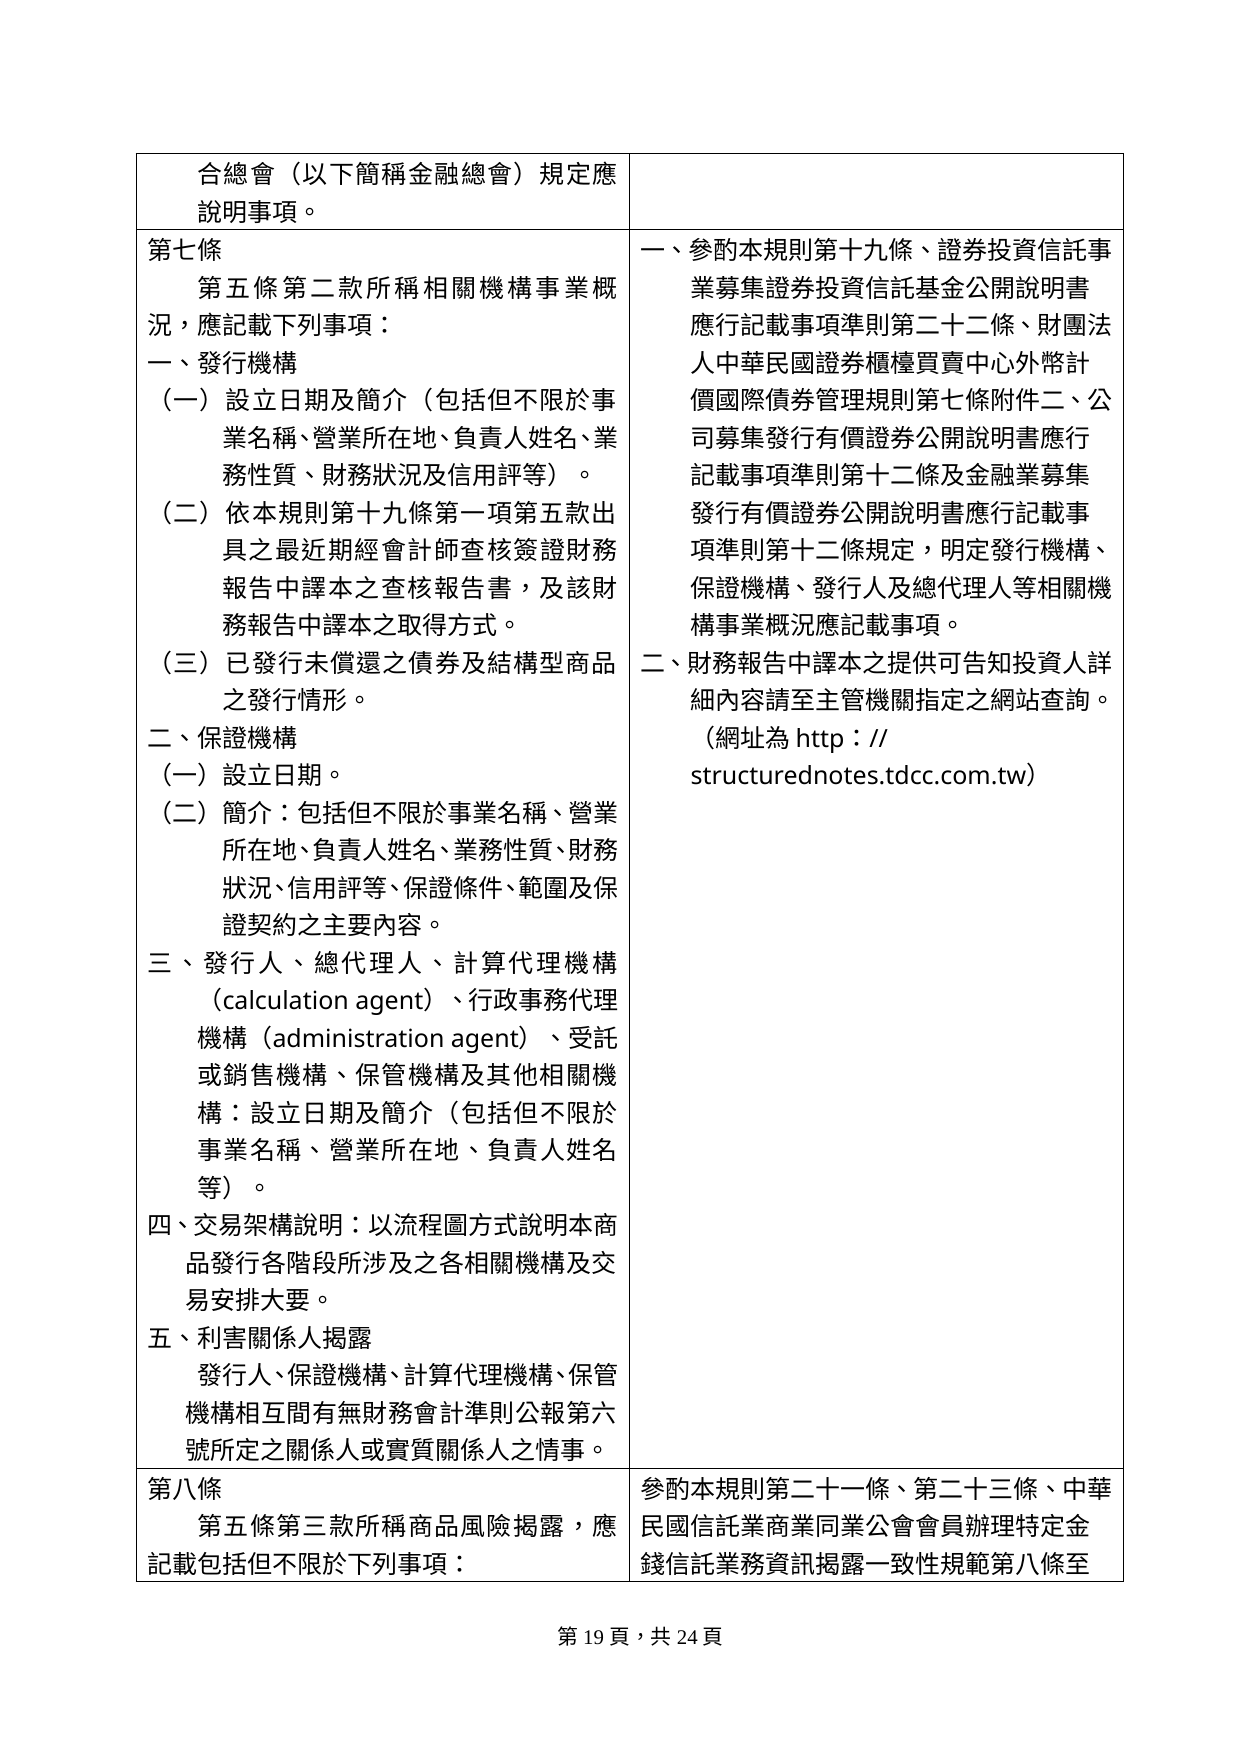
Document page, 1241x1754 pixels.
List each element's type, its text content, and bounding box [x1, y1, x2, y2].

table_cell 一、參酌本規則第十九條、證券投資信託事業募集證券投資信託基金公開說明書應行記載事項準則第二十二條、財團法人中華民國證券櫃檯買賣中心外幣計價國際債券管理規則第七條附件二、公司募集發行有價證券公開說明書應行記載事項準則第十二條及金融業募集發行有價證券公開說明書應行記載事項準則第十二條規定，明定發行機構、保證機構、發行人及總代理人等相關機構事業概況應記載事項。 二、財務報告中譯本之提供可告知投資人詳細內容請至主管機關指定之網站查詢。（網址為http：//structurednotes.tdcc.com.tw） [630, 230, 1123, 1467]
table_cell 第八條 第五條第三款所稱商品風險揭露，應記載包括但不限於下列事項： 一、基本風險資訊： 最低收益風險、投資人提前贖回風險、利率風險、流動性風險、信用風險、匯兌風險、事件風險、國家風險以及交割風險之資訊。 投資人提前贖回的風險應特別記載提前贖回風險提示：「本商品到期前如申請提前贖回，將導致您可領回金額低於原始投資金額（在最壞情形下，領回金額甚至可能為零），或者根本無法進行贖回。」 最低收益風險應包含最大損失金額，亦即在最差的狀況下，投資人將損失所有本金及利息。 二、個別商品風險資訊： 如發行機構行使提前贖回風險、再投資風險、連結標的更動影響之風險、通貨膨脹風險、本金轉換風險及閉鎖期風險等事項，除前項風險事項外，如有其他風險，應依不同類型之產品補充說明。 三、若投資標的為信用連結型商品者，應加強揭露之風險：無法履行債務風險、破產風險及重整風險等事項。（專業投資人適用） 應 四、依本規則第二十三條第一項應說明下列事項： （一）該境外結構型商品因利率、匯率、有價證券市價或其他指標之變動，有直接導致本金損失或超過當初本金損失之虞者。 （二）該境外結構型商品因發行機構或他人之業務或財產狀況之變化，有直接導致本金損失或超過當初本金損失之虞者。 （三）該境外結構型商品因其他經行政院金融監督管理委員會（以下簡稱金管會）規定足以影響投資人判斷之重要事項，有直接導致本金損失或超過當初本金損失之虞者。 五、該商品之投資風險警語。 六、金融總會規定應行揭露事項。 七、其他為保護公益及投資人之必要應揭露事項。 [137, 1469, 629, 1581]
table_cell 第七條 第五條第二款所稱相關機構事業概況，應記載下列事項： 一、發行機構 （一）設立日期及簡介（包括但不限於事業名稱、營業所在地、負責人姓名、業務性質、財務狀況及信用評等）。 （二）依本規則第十九條第一項第五款出具之最近期經會計師查核簽證財務報告中譯本之查核報告書，及該財務報告中譯本之取得方式。 （三）已發行未償還之債券及結構型商品之發行情形。 二、保證機構 （一）設立日期。 （二）簡介：包括但不限於事業名稱、營業所在地、負責人姓名、業務性質、財務狀況、信用評等、保證條件、範圍及保證契約之主要內容。 三、發行人、總代理人、計算代理機構（calculation agent）、行政事務代理機構（administration agent）、受託或銷售機構、保管機構及其他相關機構：設立日期及簡介（包括但不限於事業名稱、營業所在地、負責人姓名等）。 四、交易架構說明：以流程圖方式說明本商品發行各階段所涉及之各相關機構及交易安排大要。 五、利害關係人揭露 發行人、保證機構、計算代理機構、保管機構相互間有無財務會計準則公報第六號所定之關係人或實質關係人之情事。 [137, 230, 629, 1467]
table_cell [630, 154, 1123, 229]
table_cell 合總會（以下簡稱金融總會）規定應說明事項。 [137, 154, 629, 229]
table_cell 參酌本規則第二十一條、第二十三條、中華民國信託業商業同業公會會員辦理特定金錢信託業務資訊揭露一致性規範第八條至 [630, 1469, 1123, 1581]
